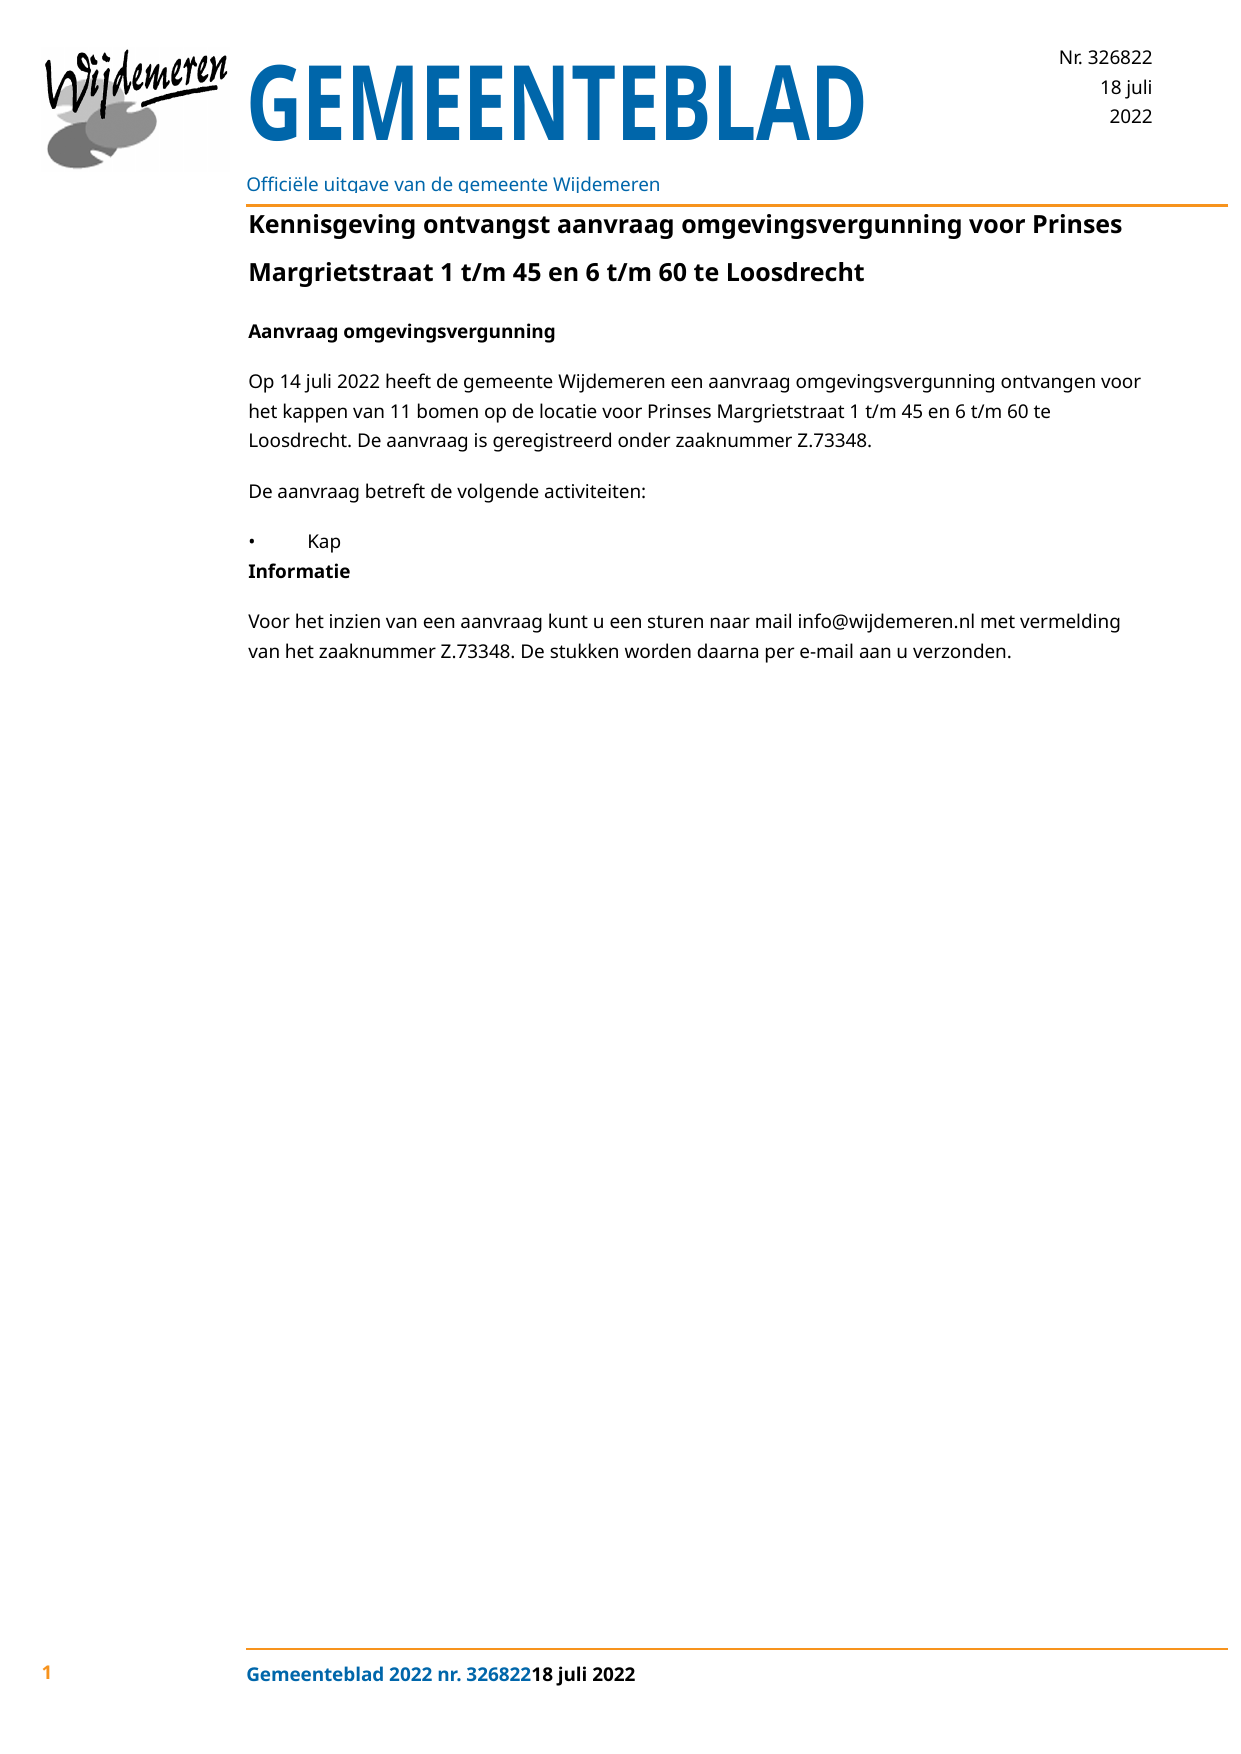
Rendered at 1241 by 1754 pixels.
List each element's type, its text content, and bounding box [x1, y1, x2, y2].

text Kennisgeving ontvangst aanvraag omgevingsvergunning voor Prinses Margrietstraat 1 t/m 45 en 6 t/m 60 te Loosdrecht [248, 207, 1152, 288]
text Voor het inzien van een aanvraag kunt u een sturen naar mail info@wijdemeren.nl met vermelding van het zaaknummer Z.73348. De stukken worden daarna per e-mail aan u verzonden. [248, 608, 1152, 664]
picture [41, 47, 231, 172]
text Op 14 juli 2022 heeft de gemeente Wijdemeren een aanvraag omgevingsvergunning ontvangen voor het kappen van 11 bomen op de locatie voor Prinses Margrietstraat 1 t/m 45 en 6 t/m 60 te Loosdrecht. De aanvraag is geregistreerd onder zaaknummer Z.73348. [248, 368, 1152, 453]
list Kap [248, 528, 1152, 554]
text Aanvraag omgevingsvergunning [248, 318, 1152, 344]
text De aanvraag betreft de volgende activiteiten: [248, 478, 1152, 504]
text Informatie [248, 558, 1152, 584]
